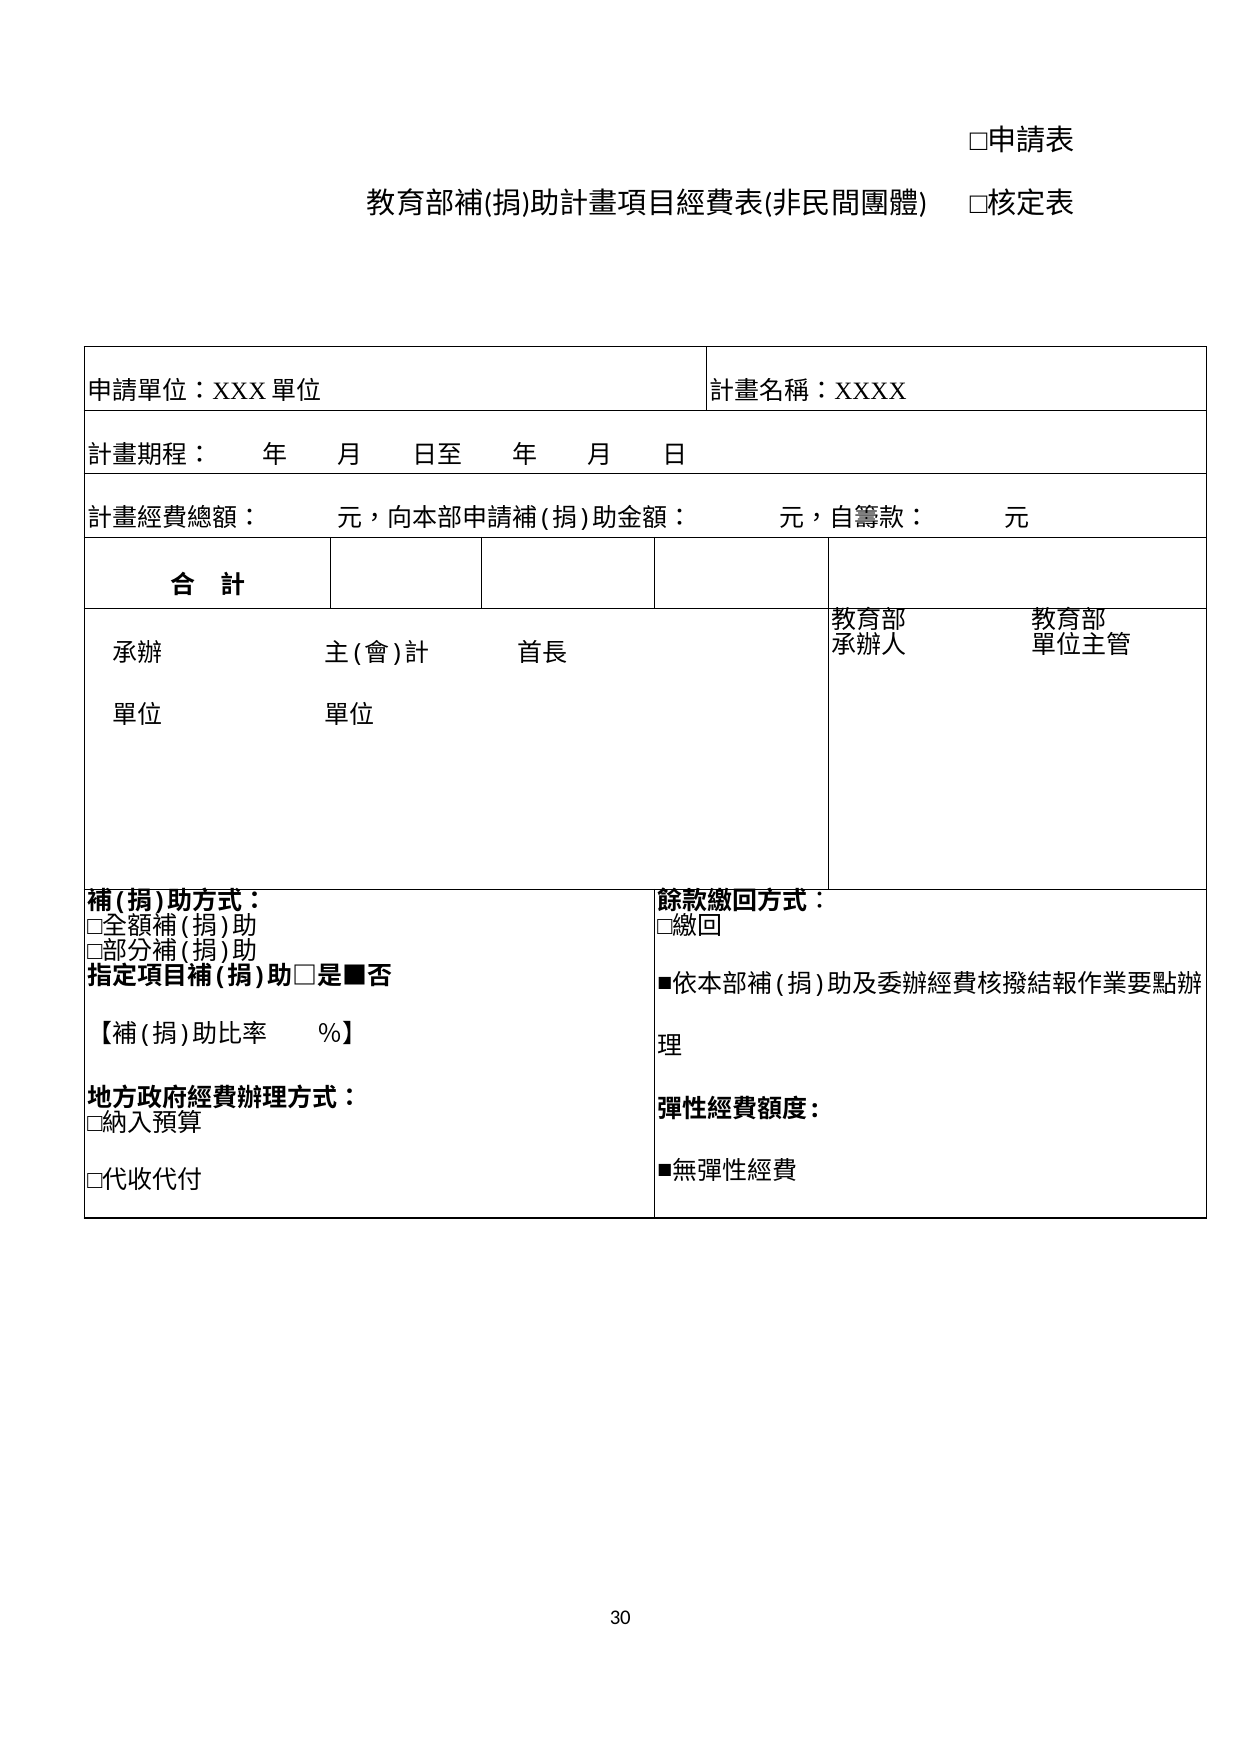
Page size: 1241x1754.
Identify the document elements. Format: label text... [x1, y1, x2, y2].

table_header [352, 96, 941, 159]
table_cell [482, 538, 654, 608]
table_cell [84, 159, 331, 221]
table_cell [331, 221, 335, 284]
table_header [335, 96, 352, 159]
table_header [84, 96, 331, 159]
table_cell [331, 159, 335, 221]
table_cell 教育部補(捐)助計畫項目經費表(非民間團體) [352, 159, 941, 221]
table_cell [84, 221, 331, 284]
table_cell 計畫名稱：XXXX [707, 347, 1206, 410]
table_header □申請表 [941, 96, 1102, 159]
table_cell [941, 221, 1102, 284]
table_cell 申請單位：XXX單位 [85, 347, 706, 410]
table_cell [1103, 221, 1206, 284]
table_cell [335, 284, 352, 346]
table_cell [352, 221, 941, 284]
table_cell [655, 538, 828, 608]
table_cell [84, 284, 331, 346]
table_header [331, 96, 335, 159]
table_cell [335, 221, 352, 284]
table_cell 教育部 教育部 承辦人 單位主管 [829, 609, 1206, 889]
table_cell [1103, 284, 1206, 346]
table_cell [941, 284, 1102, 346]
table_cell 計畫經費總額： 元，向本部申請補(捐)助金額： 元，自籌款： 元 [85, 474, 1206, 537]
table_cell [1103, 159, 1206, 221]
table_header [1103, 96, 1206, 159]
table_cell [331, 538, 481, 608]
table_cell [335, 159, 352, 221]
table_cell 餘款繳回方式： □繳回 ■依本部補(捐)助及委辦經費核撥結報作業要點辦理 彈性經費額度: ■無彈性經費 □計畫金額2%，計 元(上限為2萬5,000元) [655, 890, 1206, 1217]
table_cell [829, 538, 1206, 608]
table_cell □核定表 [941, 159, 1102, 221]
table_cell 承辦 主(會)計 首長 單位 單位 [85, 609, 828, 889]
table_cell 補(捐)助方式： □全額補(捐)助 □部分補(捐)助 指定項目補(捐)助□是■否 【補(捐)助比率 ％】 地方政府經費辦理方式： □納入預算 □代收代付 □非屬地方政府 [85, 890, 654, 1217]
table_cell 合 計 [85, 538, 330, 608]
table_cell [331, 284, 335, 346]
table_cell [352, 284, 941, 346]
table_cell 計畫期程： 年 月 日至 年 月 日 [85, 411, 1206, 473]
